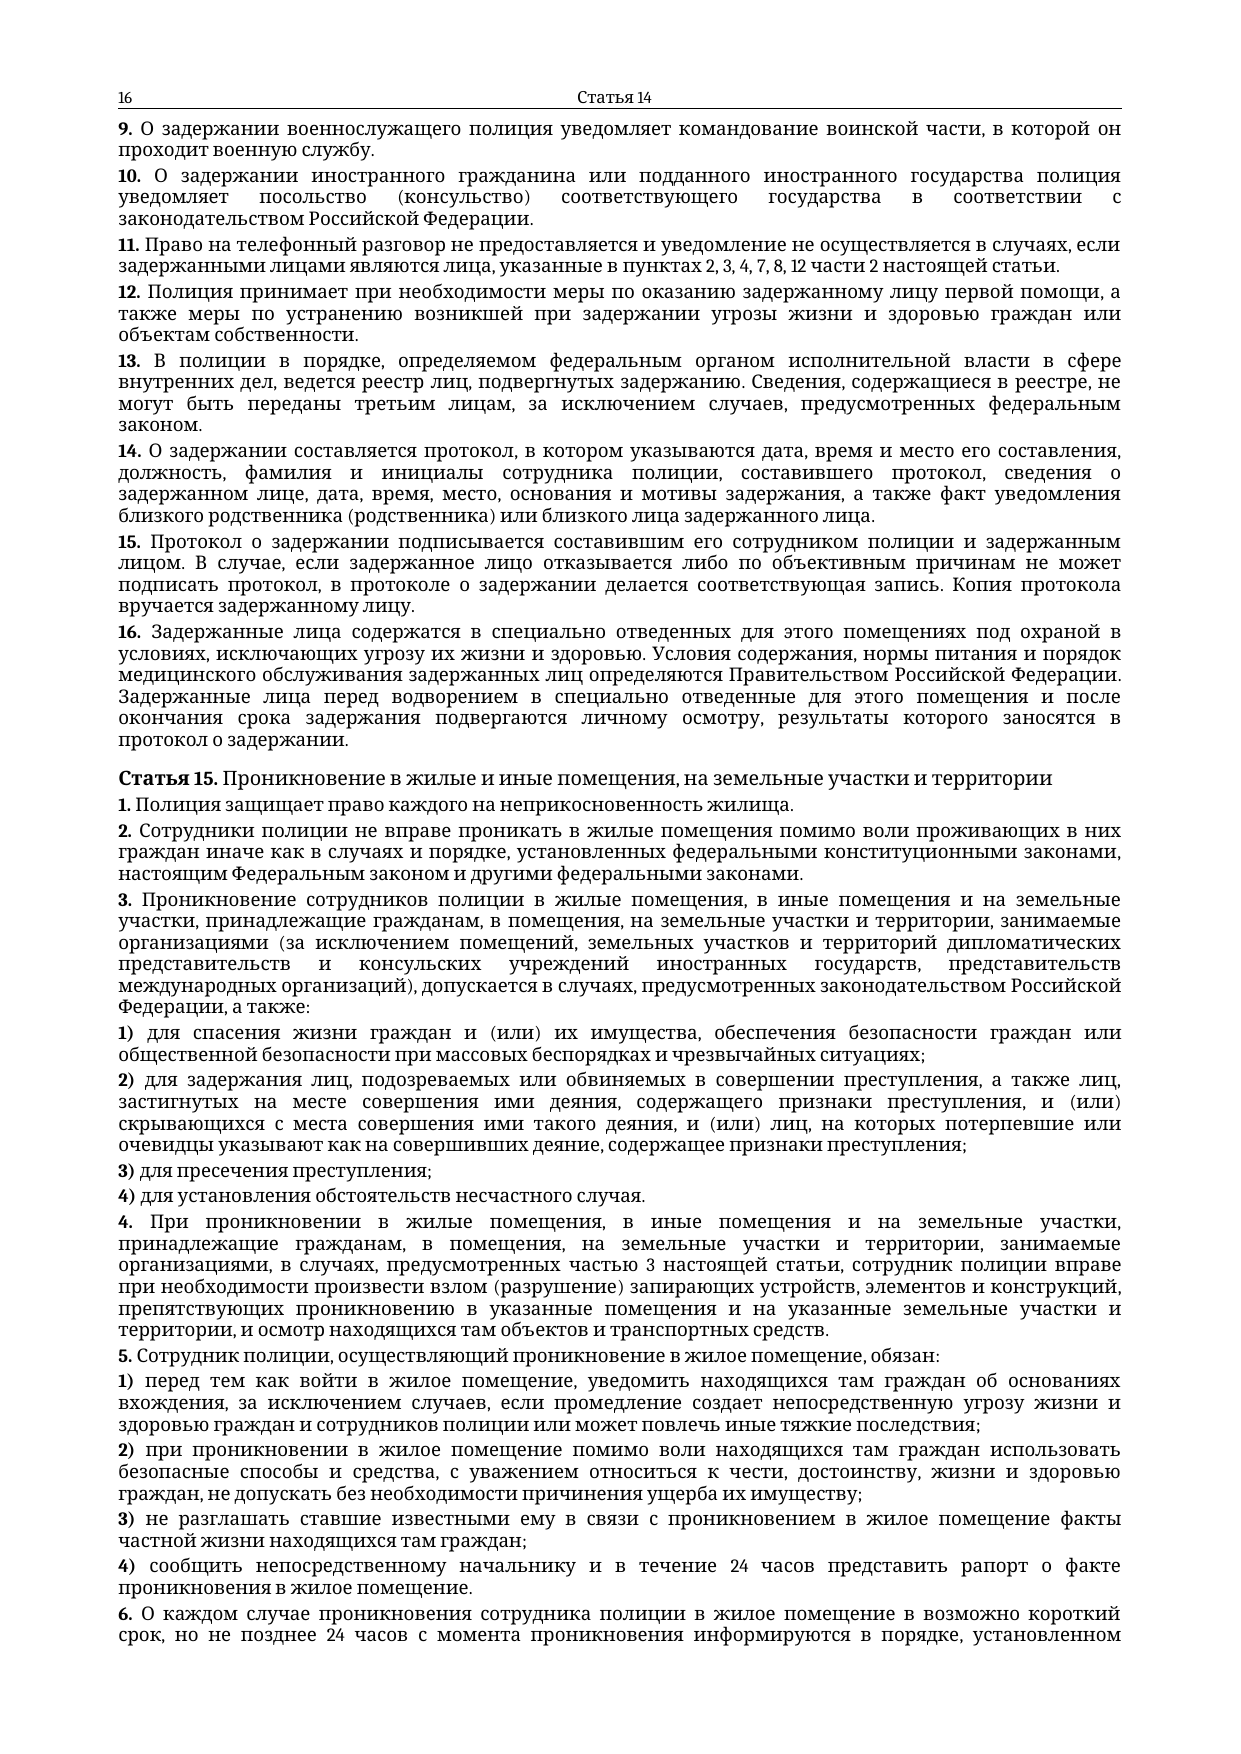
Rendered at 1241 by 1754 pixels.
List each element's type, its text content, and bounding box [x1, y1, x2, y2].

text 10. О задержании иностранного гражданина или подданного иностранного государства полиция уведомляет посольство (консульство) соответствующего государства в соответствии с законодательством Российской Федерации. [118, 165, 1122, 230]
text 11. Право на телефонный разговор не предоставляется и уведомление не осуществляется в случаях, если задержанными лицами являются лица, указанные в пунктах 2, 3, 4, 7, 8, 12 части 2 настоящей статьи. [118, 234, 1122, 277]
text 2) для задержания лиц, подозреваемых или обвиняемых в совершении преступления, а также лиц, застигнутых на месте совершения ими деяния, содержащего признаки преступления, и (или) скрывающихся с места совершения ими такого деяния, и (или) лиц, на которых потерпевшие или очевидцы указывают как на совершивших деяние, содержащее признаки преступления; [118, 1070, 1122, 1156]
text 1. Полиция защищает право каждого на неприкосновенность жилища. [118, 794, 1122, 816]
text 14. О задержании составляется протокол, в котором указываются дата, время и место его составления, должность, фамилия и инициалы сотрудника полиции, составившего протокол, сведения о задержанном лице, дата, время, место, основания и мотивы задержания, а также факт уведомления близкого родственника (родственника) или близкого лица задержанного лица. [118, 441, 1122, 527]
subtitle Статья 15. Проникновение в жилые и иные помещения, на земельные участки и территории [118, 767, 1122, 790]
text 15. Протокол о задержании подписывается составившим его сотрудником полиции и задержанным лицом. В случае, если задержанное лицо отказывается либо по объективным причинам не может подписать протокол, в протоколе о задержании делается соответствующая запись. Копия протокола вручается задержанному лицу. [118, 531, 1122, 617]
text 2) при проникновении в жилое помещение помимо воли находящихся там граждан использовать безопасные способы и средства, с уважением относиться к чести, достоинству, жизни и здоровью граждан, не допускать без необходимости причинения ущерба их имуществу; [118, 1440, 1122, 1504]
text 3) не разглашать ставшие известными ему в связи с проникновением в жилое помещение факты частной жизни находящихся там граждан; [118, 1509, 1122, 1552]
text 9. О задержании военнослужащего полиция уведомляет командование воинской части, в которой он проходит военную службу. [118, 118, 1122, 161]
text 4) для установления обстоятельств несчастного случая. [118, 1186, 1122, 1208]
text 6. О каждом случае проникновения сотрудника полиции в жилое помещение в возможно короткий срок, но не позднее 24 часов с момента проникновения информируются в порядке, установленном [118, 1603, 1122, 1646]
text 3. Проникновение сотрудников полиции в жилые помещения, в иные помещения и на земельные участки, принадлежащие гражданам, в помещения, на земельные участки и территории, занимаемые организациями (за исключением помещений, земельных участков и территорий дипломатических представительств и консульских учреждений иностранных государств, представительств международных организаций), допускается в случаях, предусмотренных законодательством Российской Федерации, а также: [118, 889, 1122, 1018]
text 13. В полиции в порядке, определяемом федеральным органом исполнительной власти в сфере внутренних дел, ведется реестр лиц, подвергнутых задержанию. Сведения, содержащиеся в реестре, не могут быть переданы третьим лицам, за исключением случаев, предусмотренных федеральным законом. [118, 350, 1122, 437]
text 1) для спасения жизни граждан и (или) их имущества, обеспечения безопасности граждан или общественной безопасности при массовых беспорядках и чрезвычайных ситуациях; [118, 1023, 1122, 1066]
text 5. Сотрудник полиции, осуществляющий проникновение в жилое помещение, обязан: [118, 1345, 1122, 1367]
text 4. При проникновении в жилые помещения, в иные помещения и на земельные участки, принадлежащие гражданам, в помещения, на земельные участки и территории, занимаемые организациями, в случаях, предусмотренных частью 3 настоящей статьи, сотрудник полиции вправе при необходимости произвести взлом (разрушение) запирающих устройств, элементов и конструкций, препятствующих проникновению в указанные помещения и на указанные земельные участки и территории, и осмотр находящихся там объектов и транспортных средств. [118, 1212, 1122, 1341]
text 16. Задержанные лица содержатся в специально отведенных для этого помещениях под охраной в условиях, исключающих угрозу их жизни и здоровью. Условия содержания, нормы питания и порядок медицинского обслуживания задержанных лиц определяются Правительством Российской Федерации. Задержанные лица перед водворением в специально отведенные для этого помещения и после окончания срока задержания подвергаются личному осмотру, результаты которого заносятся в протокол о задержании. [118, 622, 1122, 751]
text 2. Сотрудники полиции не вправе проникать в жилые помещения помимо воли проживающих в них граждан иначе как в случаях и порядке, установленных федеральными конституционными законами, настоящим Федеральным законом и другими федеральными законами. [118, 820, 1122, 885]
text 4) сообщить непосредственному начальнику и в течение 24 часов представить рапорт о факте проникновения в жилое помещение. [118, 1556, 1122, 1599]
text 12. Полиция принимает при необходимости меры по оказанию задержанному лицу первой помощи, а также меры по устранению возникшей при задержании угрозы жизни и здоровью граждан или объектам собственности. [118, 281, 1122, 346]
text 1) перед тем как войти в жилое помещение, уведомить находящихся там граждан об основаниях вхождения, за исключением случаев, если промедление создает непосредственную угрозу жизни и здоровью граждан и сотрудников полиции или может повлечь иные тяжкие последствия; [118, 1371, 1122, 1436]
text 3) для пресечения преступления; [118, 1160, 1122, 1182]
